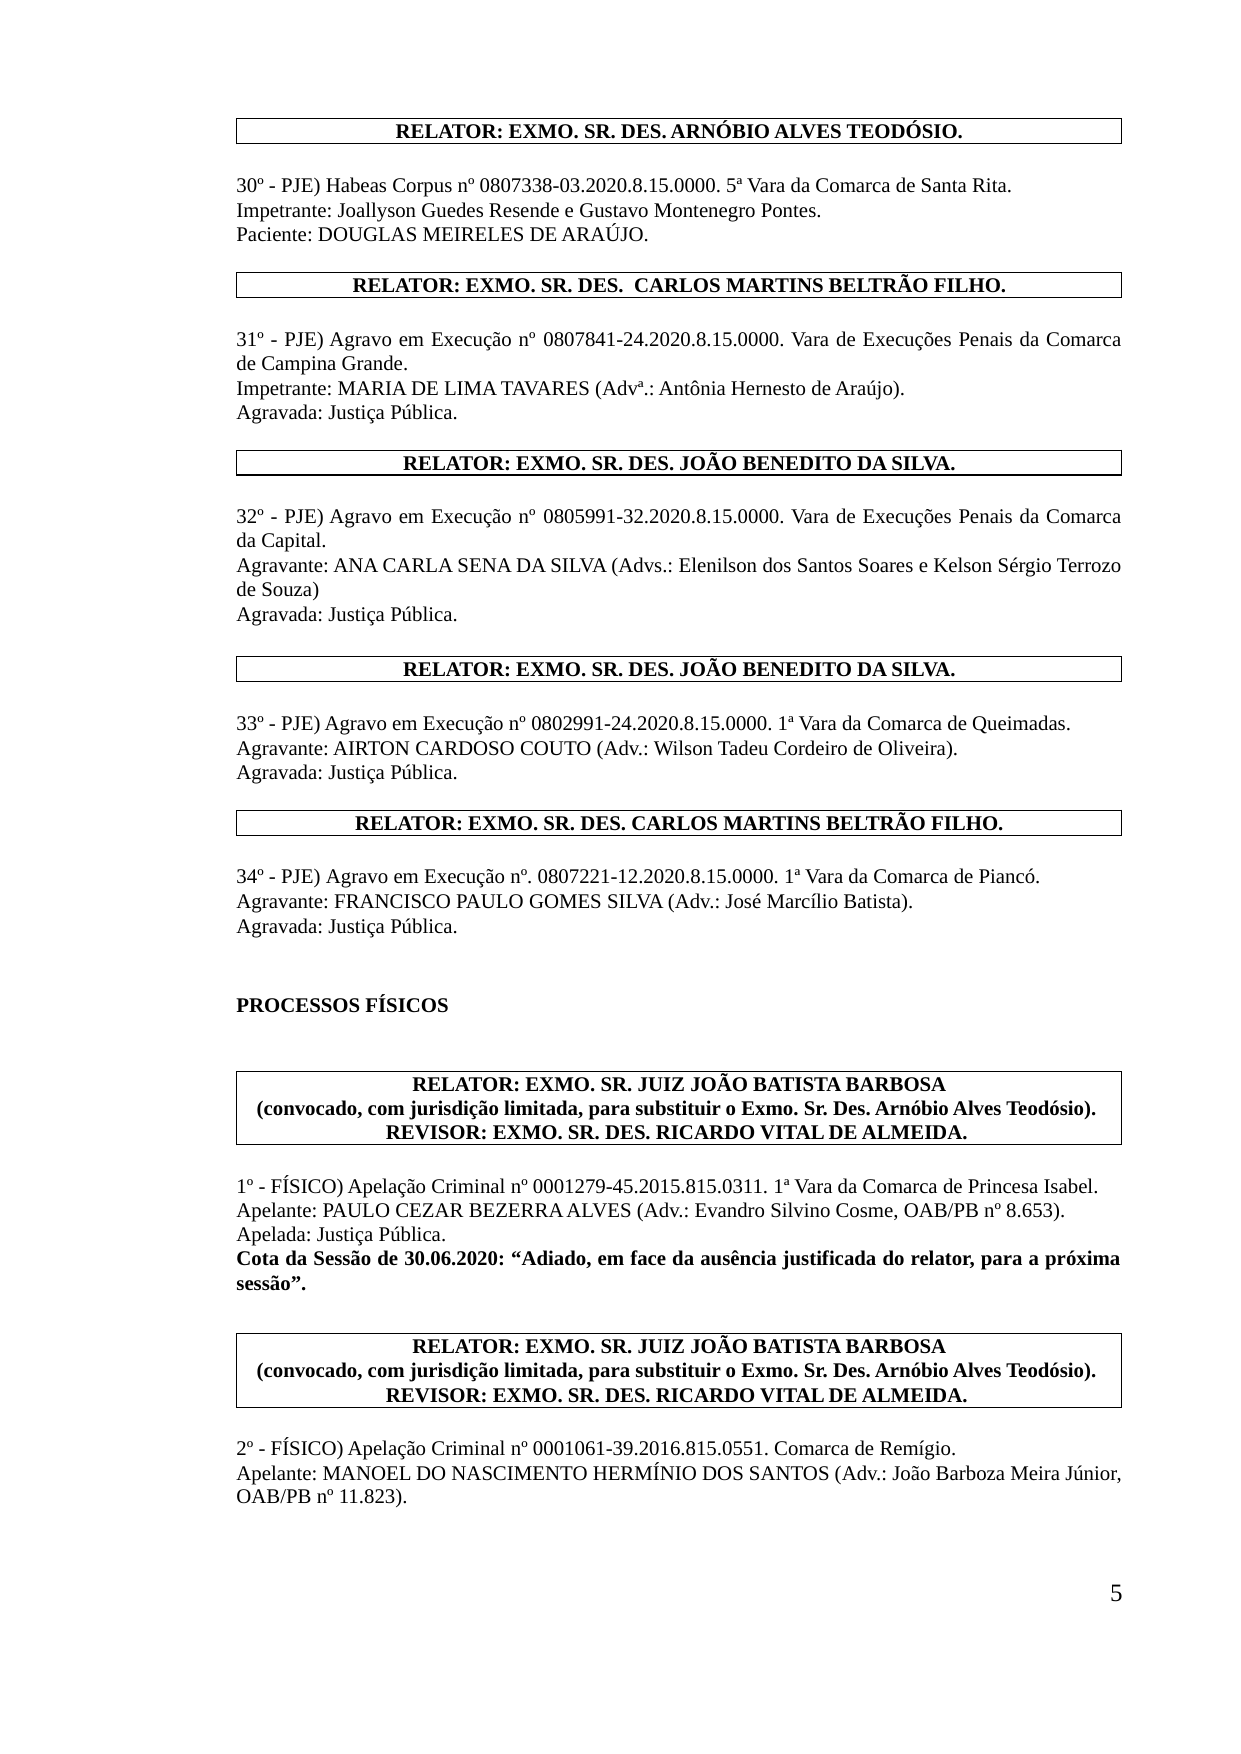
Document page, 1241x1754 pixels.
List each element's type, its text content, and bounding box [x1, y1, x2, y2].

text RELATOR: EXMO. SR. DES. CARLOS MARTINS BELTRÃO FILHO. [237, 273, 1121, 297]
text Agravada: Justiça Pública. [236, 602, 1122, 626]
text Agravada: Justiça Pública. [236, 760, 1122, 784]
text Apelada: Justiça Pública. [236, 1222, 1122, 1246]
text Paciente: DOUGLAS MEIRELES DE ARAÚJO. [236, 222, 1122, 246]
text 33º - PJE) Agravo em Execução nº 0802991-24.2020.8.15.0000. 1ª Vara da Comarca de Queimadas. [236, 711, 1122, 735]
text REVISOR: EXMO. SR. DES. RICARDO VITAL DE ALMEIDA. [237, 1119, 1121, 1144]
text RELATOR: EXMO. SR. DES. CARLOS MARTINS BELTRÃO FILHO. [237, 811, 1121, 835]
text Agravada: Justiça Pública. [236, 914, 1122, 938]
text 31º - PJE) Agravo em Execução nº 0807841-24.2020.8.15.0000. Vara de Execuções Penais da Comarca de Campina Grande. [236, 327, 1122, 375]
text RELATOR: EXMO. SR. JUIZ JOÃO BATISTA BARBOSA [237, 1072, 1121, 1095]
text RELATOR: EXMO. SR. DES. JOÃO BENEDITO DA SILVA. [237, 657, 1121, 681]
text Impetrante: Joallyson Guedes Resende e Gustavo Montenegro Pontes. [236, 198, 1122, 222]
text 30º - PJE) Habeas Corpus nº 0807338-03.2020.8.15.0000. 5ª Vara da Comarca de Santa Rita. [236, 173, 1122, 197]
text Apelante: PAULO CEZAR BEZERRA ALVES (Adv.: Evandro Silvino Cosme, OAB/PB nº 8.653). [236, 1198, 1122, 1222]
text (convocado, com jurisdição limitada, para substituir o Exmo. Sr. Des. Arnóbio Alves Teodósio). [237, 1095, 1121, 1119]
text REVISOR: EXMO. SR. DES. RICARDO VITAL DE ALMEIDA. [237, 1381, 1121, 1407]
text 34º - PJE) Agravo em Execução nº. 0807221-12.2020.8.15.0000. 1ª Vara da Comarca de Piancó. [236, 864, 1122, 888]
text Agravante: AIRTON CARDOSO COUTO (Adv.: Wilson Tadeu Cordeiro de Oliveira). [236, 736, 1122, 759]
text RELATOR: EXMO. SR. JUIZ JOÃO BATISTA BARBOSA [237, 1334, 1121, 1357]
text 32º - PJE) Agravo em Execução nº 0805991-32.2020.8.15.0000. Vara de Execuções Penais da Comarca da Capital. [236, 504, 1122, 552]
text 2º - FÍSICO) Apelação Criminal nº 0001061-39.2016.815.0551. Comarca de Remígio. [236, 1436, 1122, 1460]
text Agravante: ANA CARLA SENA DA SILVA (Advs.: Elenilson dos Santos Soares e Kelson Sérgio Terrozo de Souza) [236, 553, 1122, 601]
text Apelante: MANOEL DO NASCIMENTO HERMÍNIO DOS SANTOS (Adv.: João Barboza Meira Júnior, OAB/PB nº 11.823). [236, 1460, 1122, 1508]
text RELATOR: EXMO. SR. DES. JOÃO BENEDITO DA SILVA. [237, 451, 1121, 474]
text Impetrante: MARIA DE LIMA TAVARES (Advª.: Antônia Hernesto de Araújo). [236, 375, 1122, 399]
text RELATOR: EXMO. SR. DES. ARNÓBIO ALVES TEODÓSIO. [237, 119, 1121, 143]
text (convocado, com jurisdição limitada, para substituir o Exmo. Sr. Des. Arnóbio Alves Teodósio). [237, 1357, 1121, 1381]
text 1º - FÍSICO) Apelação Criminal nº 0001279-45.2015.815.0311. 1ª Vara da Comarca de Princesa Isabel. [236, 1174, 1122, 1198]
text PROCESSOS FÍSICOS [236, 992, 1122, 1017]
text Agravante: FRANCISCO PAULO GOMES SILVA (Adv.: José Marcílio Batista). [236, 889, 1122, 913]
text Cota da Sessão de 30.06.2020: “Adiado, em face da ausência justificada do relator, para a próxima sessão”. [236, 1246, 1122, 1294]
text Agravada: Justiça Pública. [236, 400, 1122, 424]
